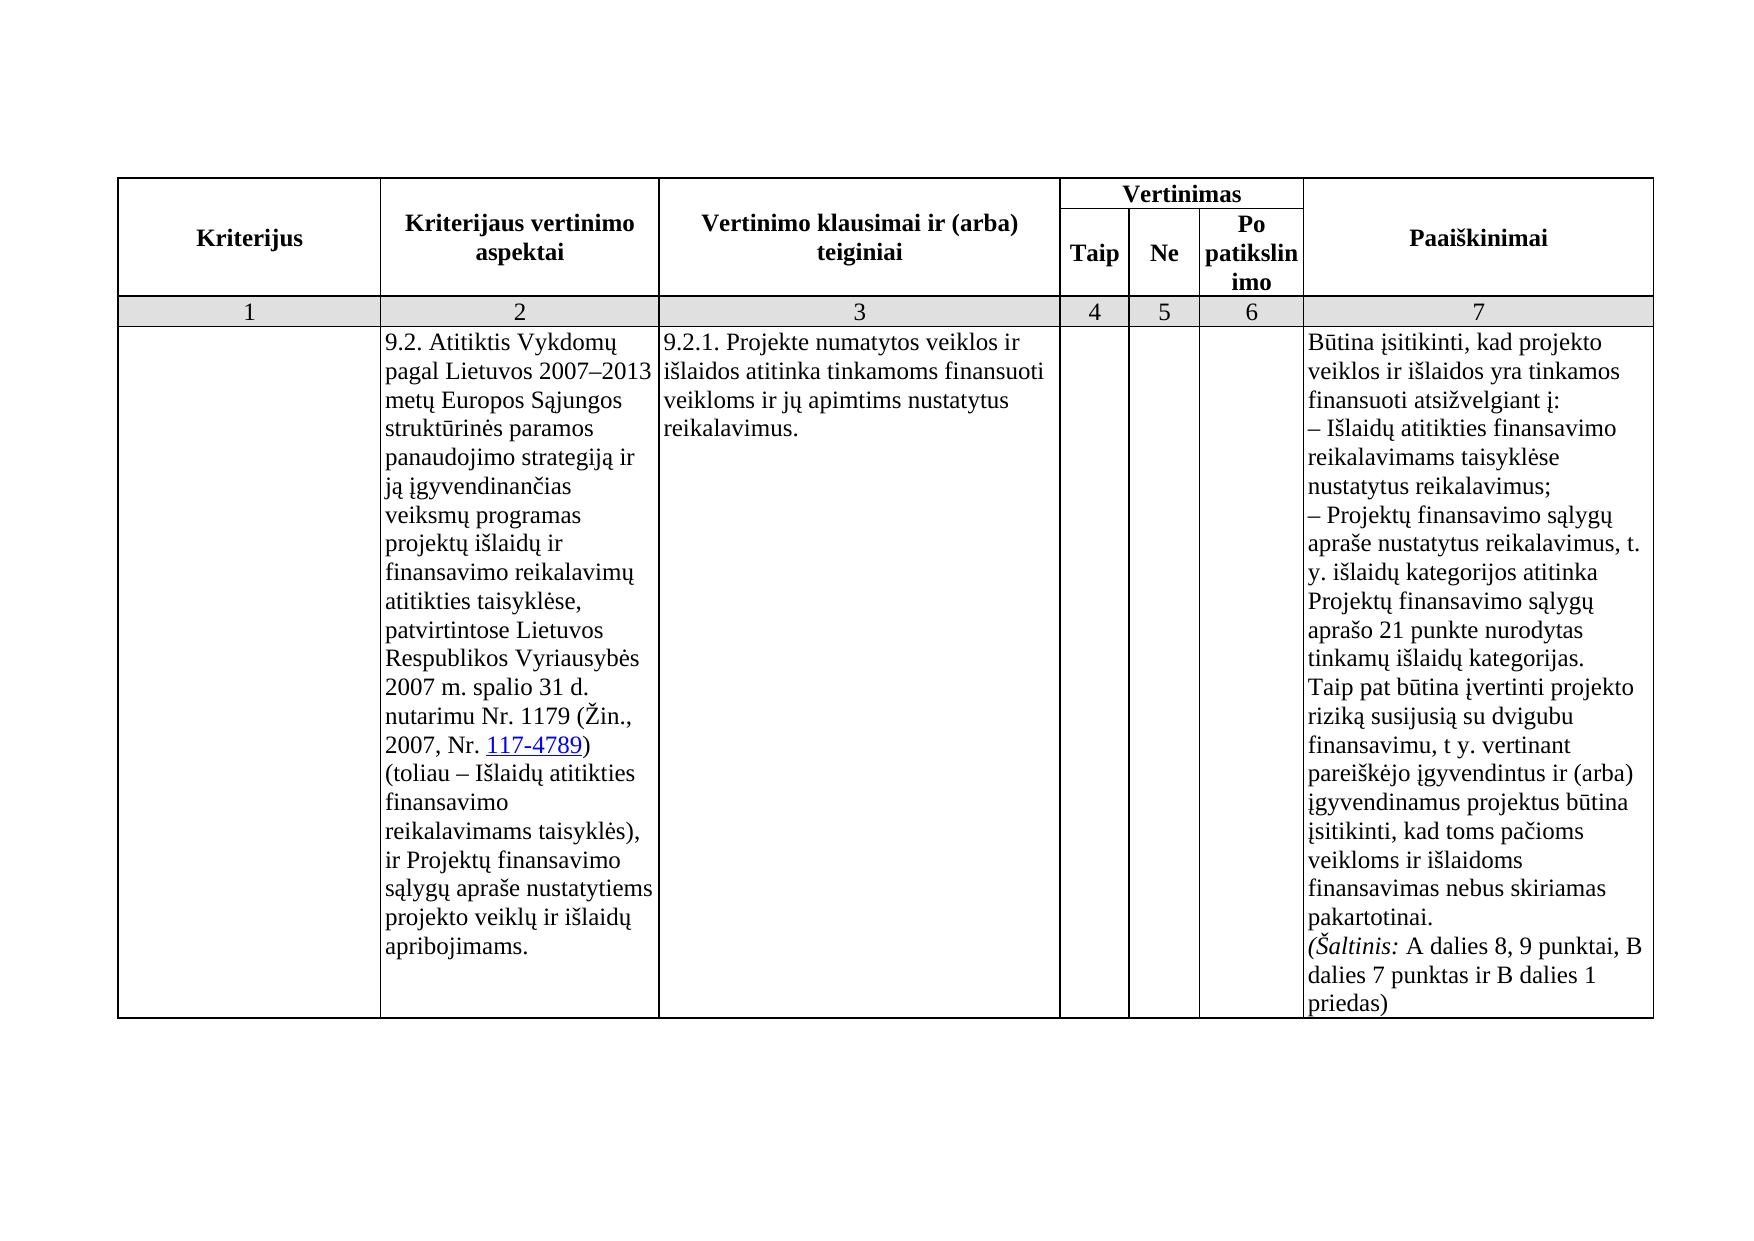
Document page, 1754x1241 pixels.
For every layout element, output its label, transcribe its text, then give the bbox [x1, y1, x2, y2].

table_cell [1061, 327, 1128, 1017]
table_cell 6 [1200, 297, 1303, 326]
table_cell [1130, 327, 1199, 1017]
table_cell Ne [1130, 209, 1199, 295]
table_cell 3 [660, 297, 1059, 326]
table_cell 5 [1130, 297, 1199, 326]
table_cell Taip [1061, 209, 1128, 295]
table_cell 4 [1061, 297, 1128, 326]
table_cell [1200, 327, 1303, 1017]
table_header Kriterijus [119, 179, 380, 295]
table_cell Būtina įsitikinti, kad projekto veiklos ir išlaidos yra tinkamos finansuoti atsižvelgiant į: – Išlaidų atitikties finansavimo reikalavimams taisyklėse nustatytus reikalavimus; – Projektų finansavimo sąlygų apraše nustatytus reikalavimus, t. y. išlaidų kategorijos atitinka Projektų finansavimo sąlygų aprašo 21 punkte nurodytas tinkamų išlaidų kategorijas. Taip pat būtina įvertinti projekto riziką susijusią su dvigubu finansavimu, t y. vertinant pareiškėjo įgyvendintus ir (arba) įgyvendinamus projektus būtina įsitikinti, kad toms pačioms veikloms ir išlaidoms finansavimas nebus skiriamas pakartotinai. (Šaltinis: A dalies 8, 9 punktai, B dalies 7 punktas ir B dalies 1 priedas) [1304, 327, 1653, 1017]
table_cell 2 [381, 297, 658, 326]
table_cell 9.2. Atitiktis Vykdomų pagal Lietuvos 2007–2013 metų Europos Sąjungos struktūrinės paramos panaudojimo strategiją ir ją įgyvendinančias veiksmų programas projektų išlaidų ir finansavimo reikalavimų atitikties taisyklėse, patvirtintose Lietuvos Respublikos Vyriausybės 2007 m. spalio 31 d. nutarimu Nr. 1179 (Žin., 2007, Nr. 117-4789) (toliau – Išlaidų atitikties finansavimo reikalavimams taisyklės), ir Projektų finansavimo sąlygų apraše nustatytiems projekto veiklų ir išlaidų apribojimams. [381, 327, 658, 1017]
table_cell 9.2.1. Projekte numatytos veiklos ir išlaidos atitinka tinkamoms finansuoti veikloms ir jų apimtims nustatytus reikalavimus. [660, 327, 1059, 1017]
table_cell Po patikslinimo [1200, 209, 1303, 295]
table_header Vertinimo klausimai ir (arba) teiginiai [660, 179, 1059, 295]
table_cell 7 [1304, 297, 1653, 326]
table_header Paaiškinimai [1304, 179, 1653, 295]
table_header Kriterijaus vertinimo aspektai [381, 179, 658, 295]
table_header Vertinimas [1061, 179, 1303, 207]
table_cell [119, 327, 380, 1017]
table_cell 1 [119, 297, 380, 326]
